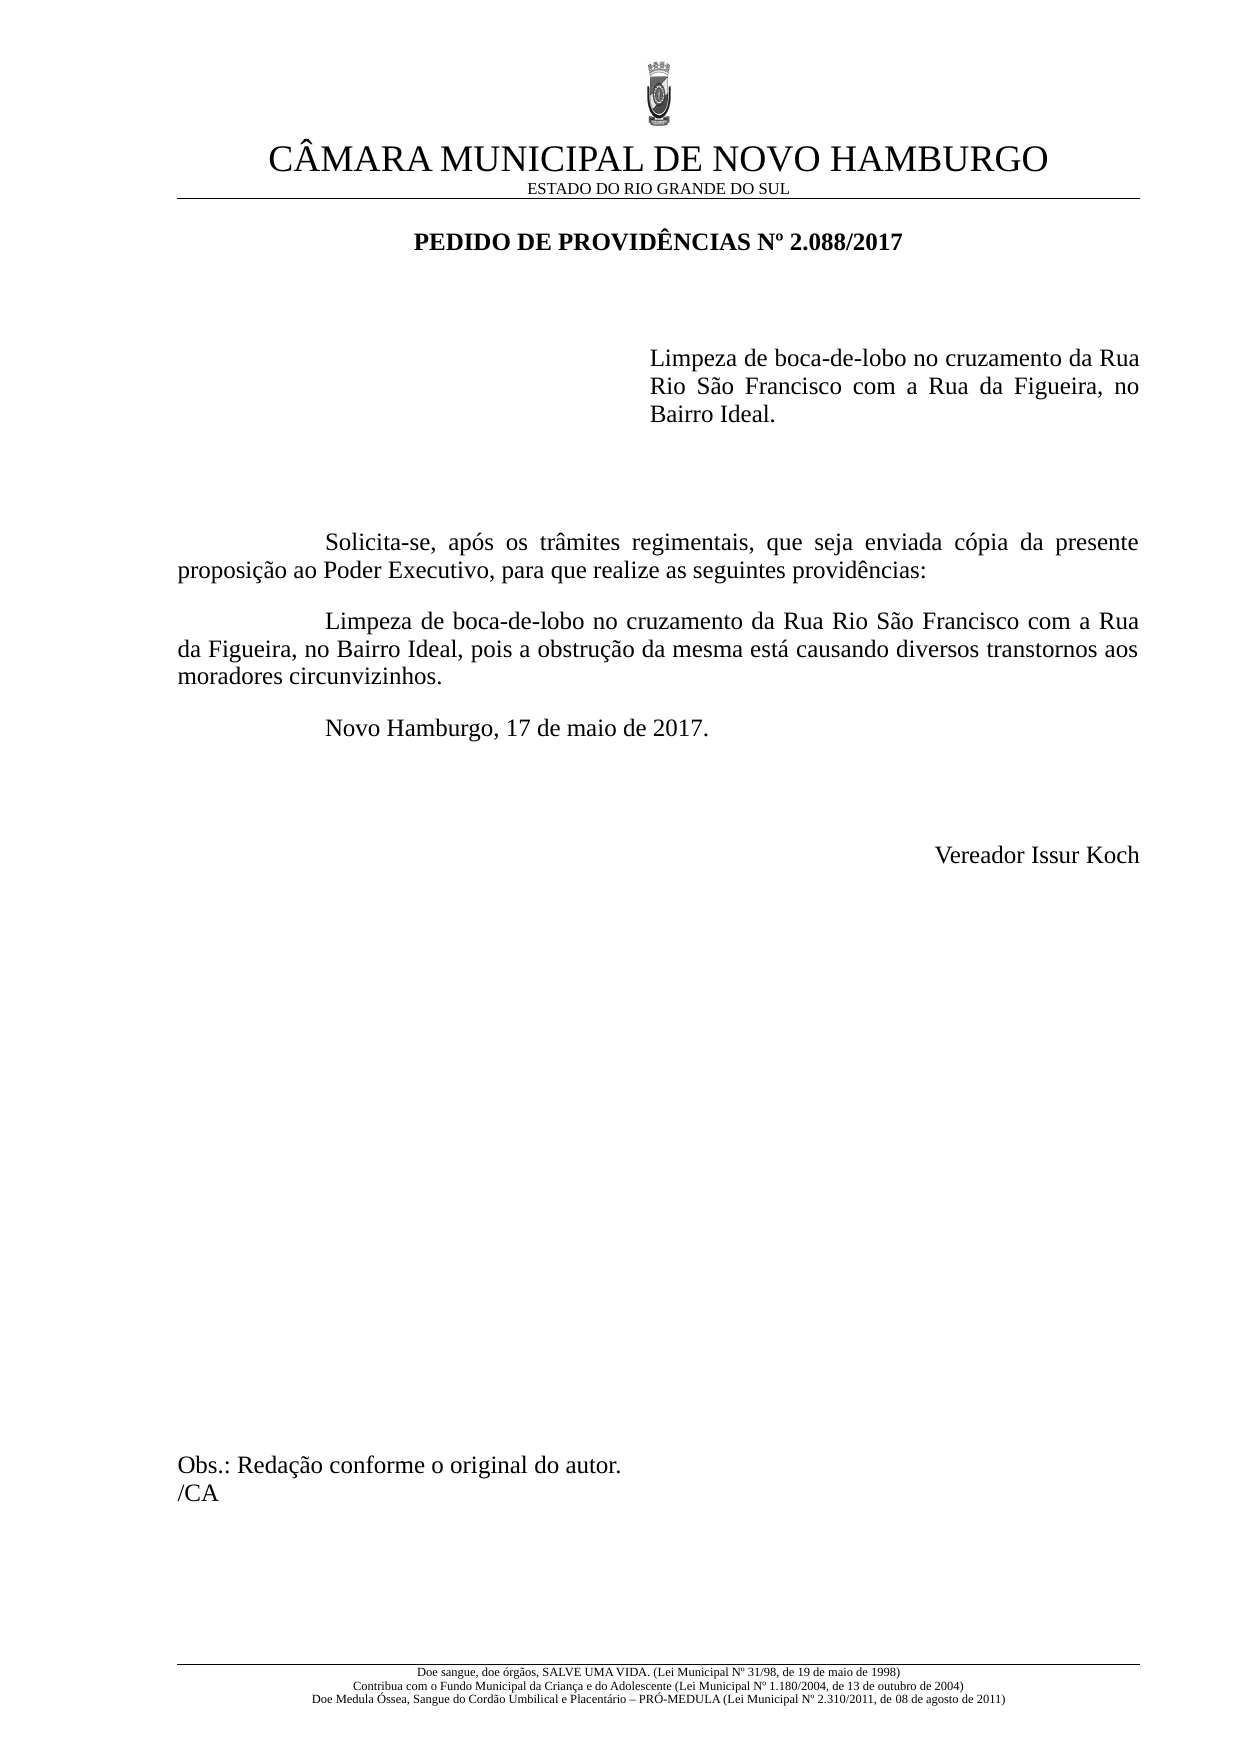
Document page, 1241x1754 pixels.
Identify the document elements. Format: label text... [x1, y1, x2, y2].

text Limpeza de boca-de-lobo no cruzamento da Rua Rio São Francisco com a Rua da Figueira, no Bairro Ideal. [649, 344, 1140, 428]
text Solicita-se, após os trâmites regimentais, que seja enviada cópia da presente proposição ao Poder Executivo, para que realize as seguintes providências: [177, 528, 1140, 583]
text Vereador Issur Koch [177, 842, 1140, 869]
text Obs.: Redação conforme o original do autor. [177, 1451, 1140, 1479]
text PEDIDO DE PROVIDÊNCIAS Nº 2.088/2017 [177, 228, 1140, 256]
text Limpeza de boca-de-lobo no cruzamento da Rua Rio São Francisco com a Rua da Figueira, no Bairro Ideal, pois a obstrução da mesma está causando diversos transtornos aos moradores circunvizinhos. [177, 607, 1140, 690]
text Novo Hamburgo, 17 de maio de 2017. [177, 714, 1140, 741]
text /CA [177, 1479, 1140, 1507]
